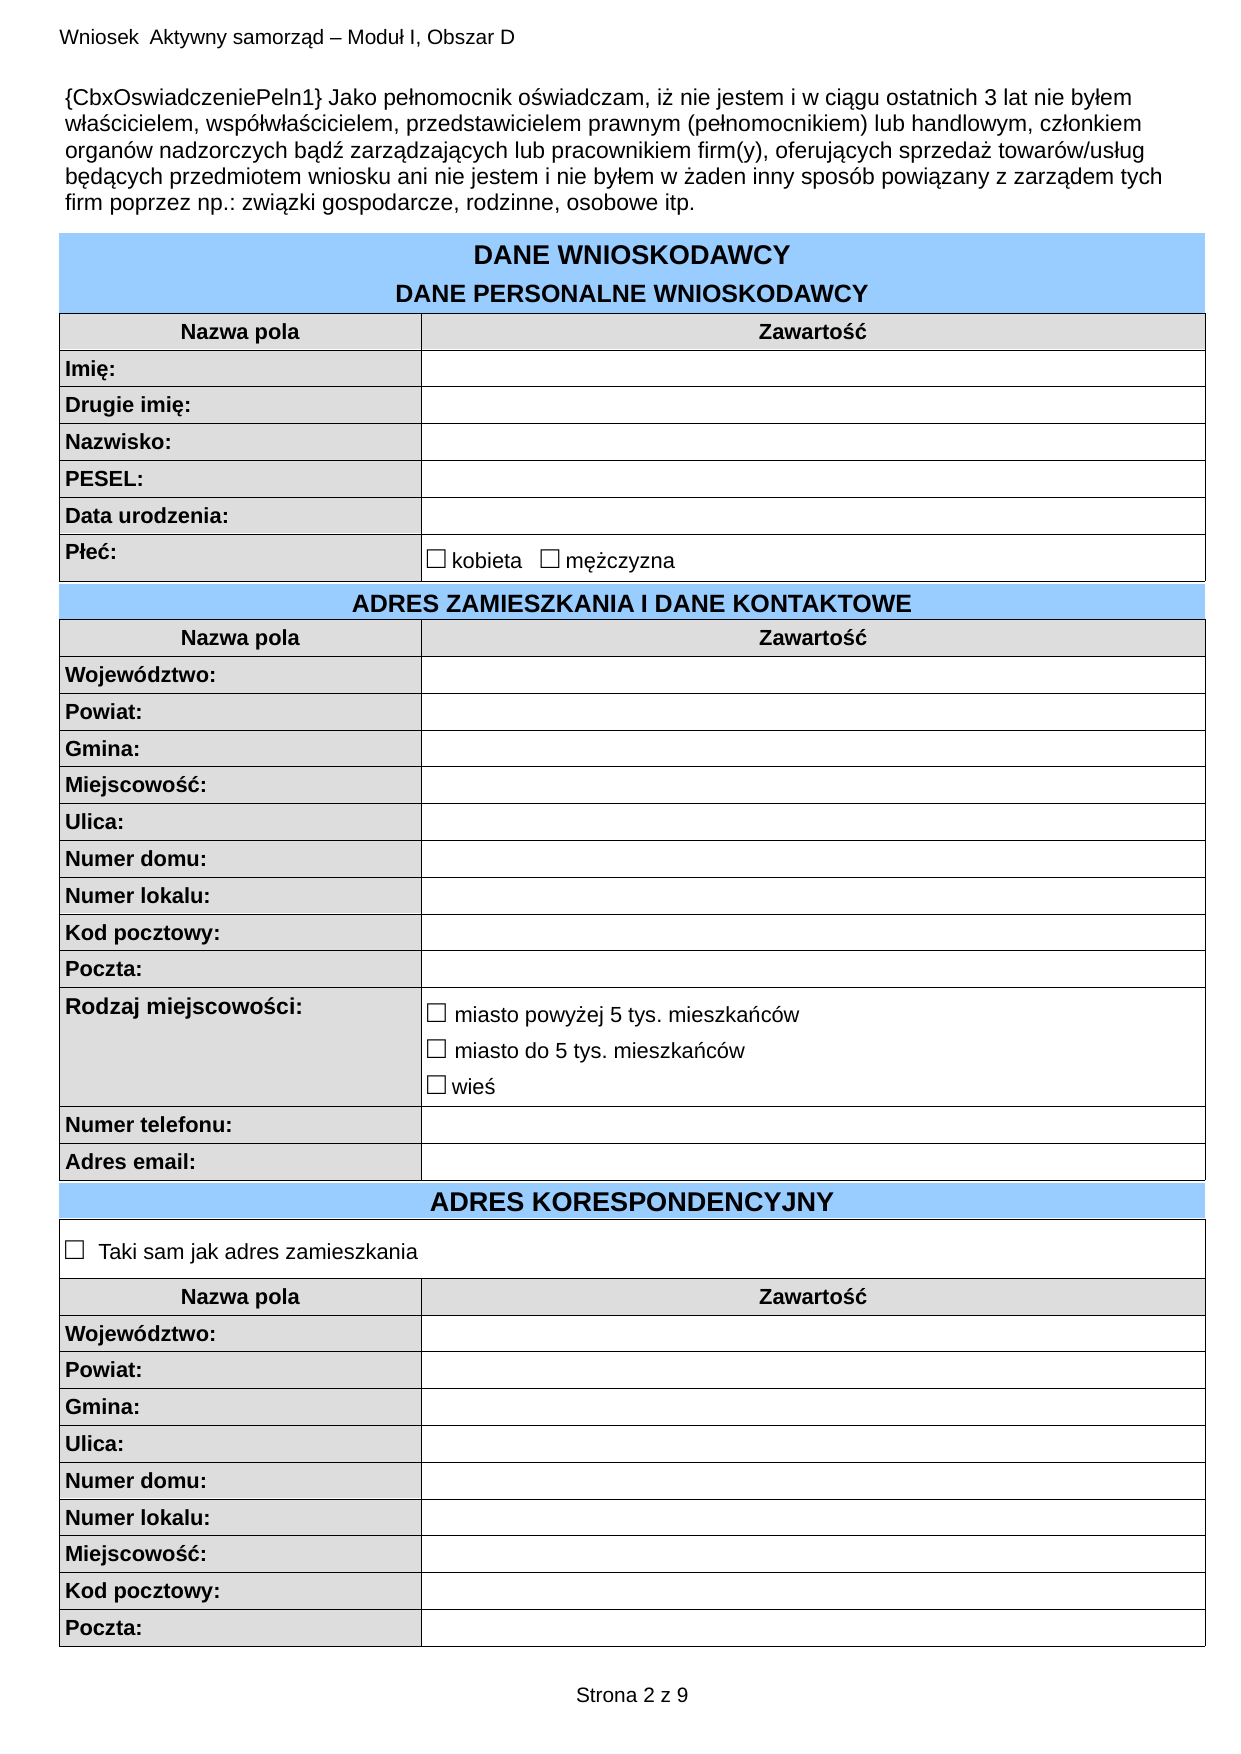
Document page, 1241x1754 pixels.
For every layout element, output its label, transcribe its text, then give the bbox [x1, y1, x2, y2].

table_header Zawartość [422, 314, 1205, 349]
table_cell Płeć: [60, 535, 421, 581]
table_cell [422, 351, 1205, 386]
table_cell Powiat: [60, 1352, 421, 1388]
table_cell [422, 461, 1205, 497]
table_cell [422, 915, 1205, 950]
table_cell Miejscowość: [60, 767, 421, 803]
table_header Zawartość [422, 1279, 1205, 1315]
table_header Nazwa pola [60, 314, 421, 349]
table_cell [422, 1316, 1205, 1351]
table_cell □ miasto powyżej 5 tys. mieszkańców □ miasto do 5 tys. mieszkańców □ wieś [422, 988, 1205, 1106]
table_cell Nazwisko: [60, 424, 421, 460]
table_cell PESEL: [60, 461, 421, 497]
table_cell Kod pocztowy: [60, 915, 421, 950]
table_cell Rodzaj miejscowości: [60, 988, 421, 1106]
table_header Nazwa pola [60, 1279, 421, 1315]
table_header Zawartość [422, 620, 1205, 656]
table_cell {CbxOswiadczeniePeln1} Jako pełnomocnik oświadczam, iż nie jestem i w ciągu ostatnich 3 lat nie byłem właścicielem, współwłaścicielem, przedstawicielem prawnym (pełnomocnikiem) lub handlowym, członkiem organów nadzorczych bądź zarządzających lub pracownikiem firm(y), oferujących sprzedaż towarów/usług będących przedmiotem wniosku ani nie jestem i nie byłem w żaden inny sposób powiązany z zarządem tych firm poprzez np.: związki gospodarcze, rodzinne, osobowe itp. [59, 78, 1205, 221]
table_cell Kod pocztowy: [60, 1573, 421, 1609]
table_cell [422, 498, 1205, 533]
table_cell Województwo: [60, 657, 421, 693]
subtitle ADRES KORESPONDENCYJNY [59, 1183, 1205, 1218]
table_cell [422, 878, 1205, 913]
table_cell Ulica: [60, 804, 421, 840]
table_cell [422, 424, 1205, 460]
table_cell [422, 951, 1205, 987]
subtitle DANE PERSONALNE WNIOSKODAWCY [59, 272, 1205, 313]
table_cell [422, 694, 1205, 730]
table_cell [422, 1573, 1205, 1609]
table_cell Poczta: [60, 1610, 421, 1646]
table_cell [422, 1107, 1205, 1143]
table_cell Data urodzenia: [60, 498, 421, 533]
table_cell [422, 1426, 1205, 1462]
table_cell Imię: [60, 351, 421, 386]
table_cell [422, 387, 1205, 423]
table_cell Miejscowość: [60, 1536, 421, 1572]
table_cell Ulica: [60, 1426, 421, 1462]
table_cell Adres email: [60, 1144, 421, 1180]
table_cell [422, 1610, 1205, 1646]
table_cell Województwo: [60, 1316, 421, 1351]
table_cell [422, 731, 1205, 766]
table_cell Gmina: [60, 1389, 421, 1425]
table_cell [422, 1463, 1205, 1498]
table_cell Numer lokalu: [60, 878, 421, 913]
subtitle ADRES ZAMIESZKANIA I DANE KONTAKTOWE [59, 584, 1205, 619]
table_cell [422, 767, 1205, 803]
table_cell Drugie imię: [60, 387, 421, 423]
table_cell [422, 1500, 1205, 1535]
table_header □ Taki sam jak adres zamieszkania [60, 1220, 1205, 1278]
table_cell Numer telefonu: [60, 1107, 421, 1143]
subtitle DANE WNIOSKODAWCY [59, 233, 1205, 272]
table_header Nazwa pola [60, 620, 421, 656]
table_cell Numer domu: [60, 1463, 421, 1498]
table_cell Numer lokalu: [60, 1500, 421, 1535]
table_cell [422, 841, 1205, 877]
table_cell Poczta: [60, 951, 421, 987]
table_cell [422, 1144, 1205, 1180]
table_cell □ kobieta □ mężczyzna [422, 535, 1205, 581]
table_cell [422, 1352, 1205, 1388]
table_cell [422, 804, 1205, 840]
table_cell Gmina: [60, 731, 421, 766]
table_cell Powiat: [60, 694, 421, 730]
table_cell [422, 657, 1205, 693]
table_cell [422, 1389, 1205, 1425]
table_cell [422, 1536, 1205, 1572]
table_cell Numer domu: [60, 841, 421, 877]
